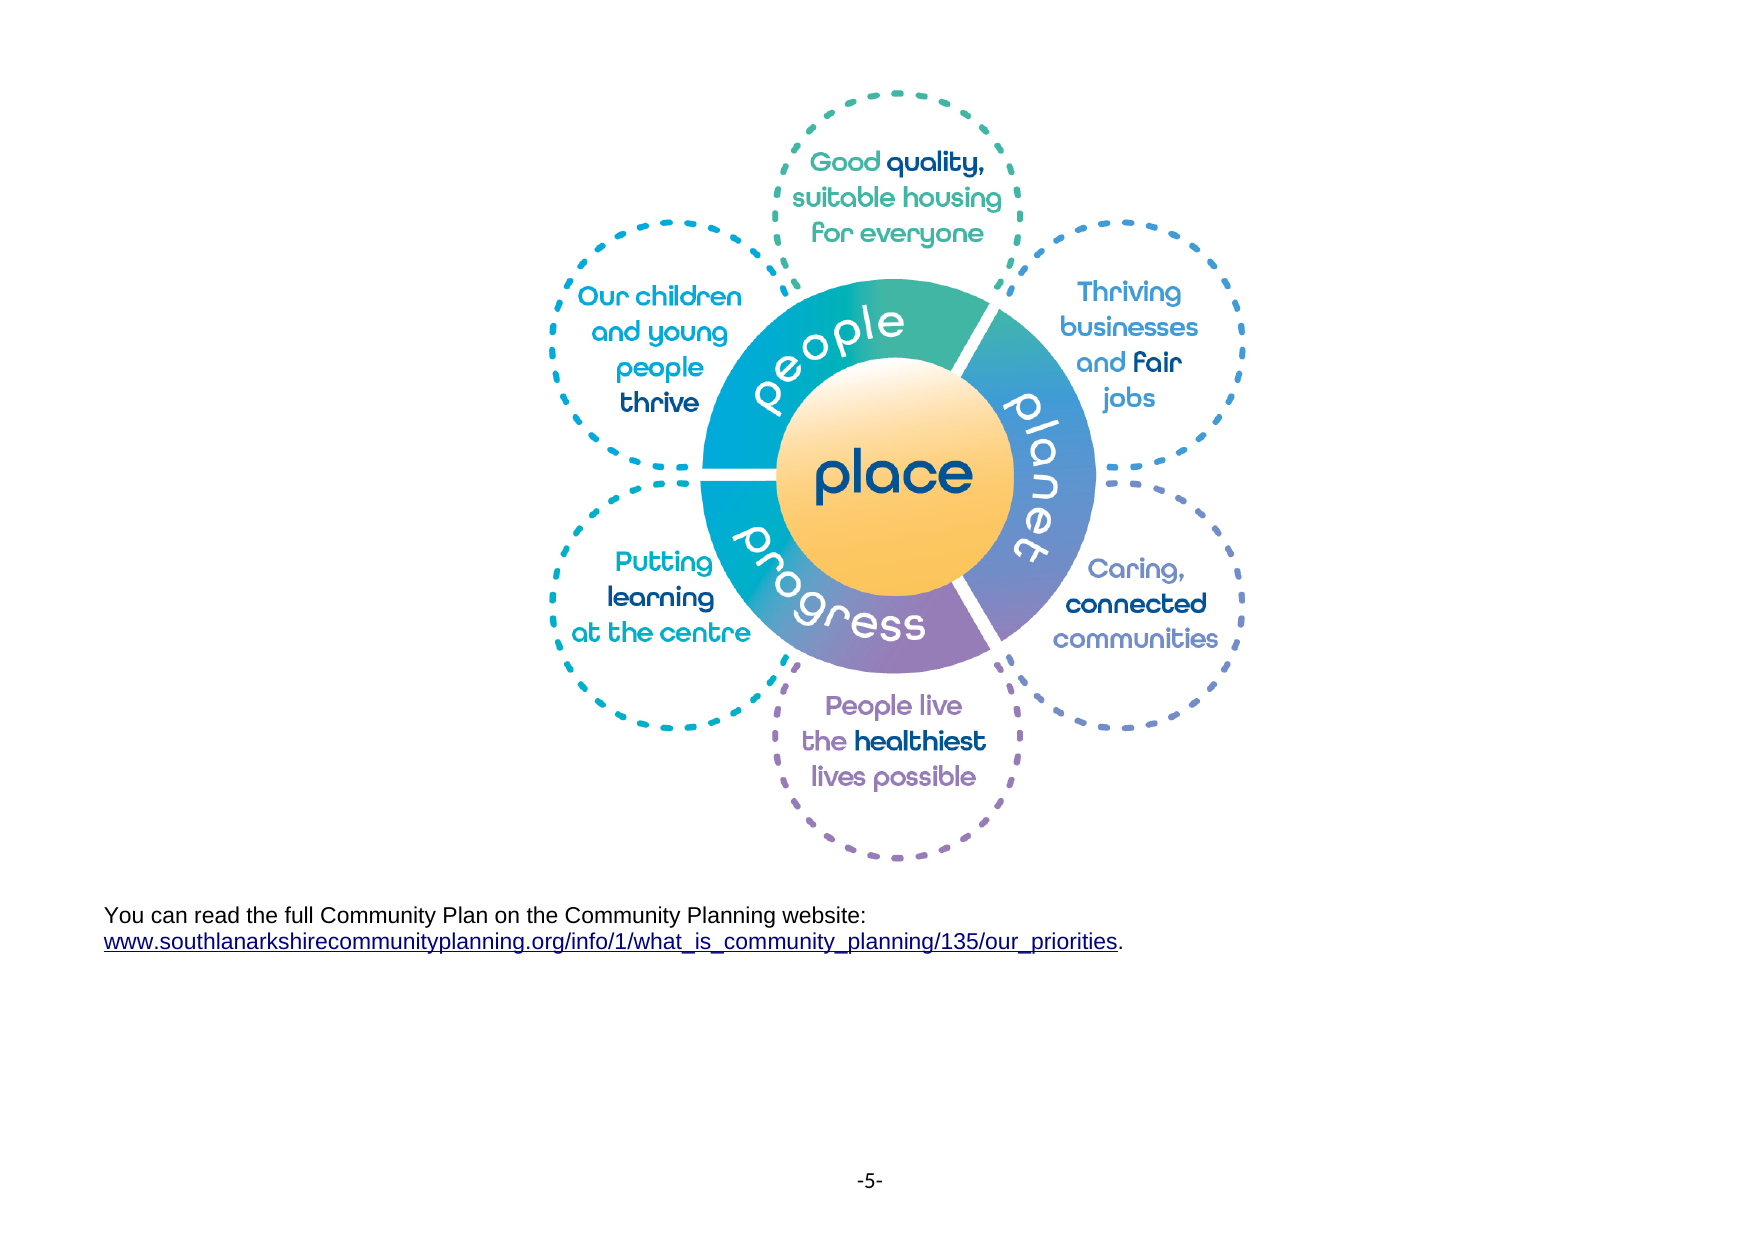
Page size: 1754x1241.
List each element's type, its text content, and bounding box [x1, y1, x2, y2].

text You can read the full Community Plan on the Community Planning website: www.southlanarkshirecommunityplanning.org/info/1/what_is_community_planning/135/our_priorities. [103, 902, 1680, 954]
